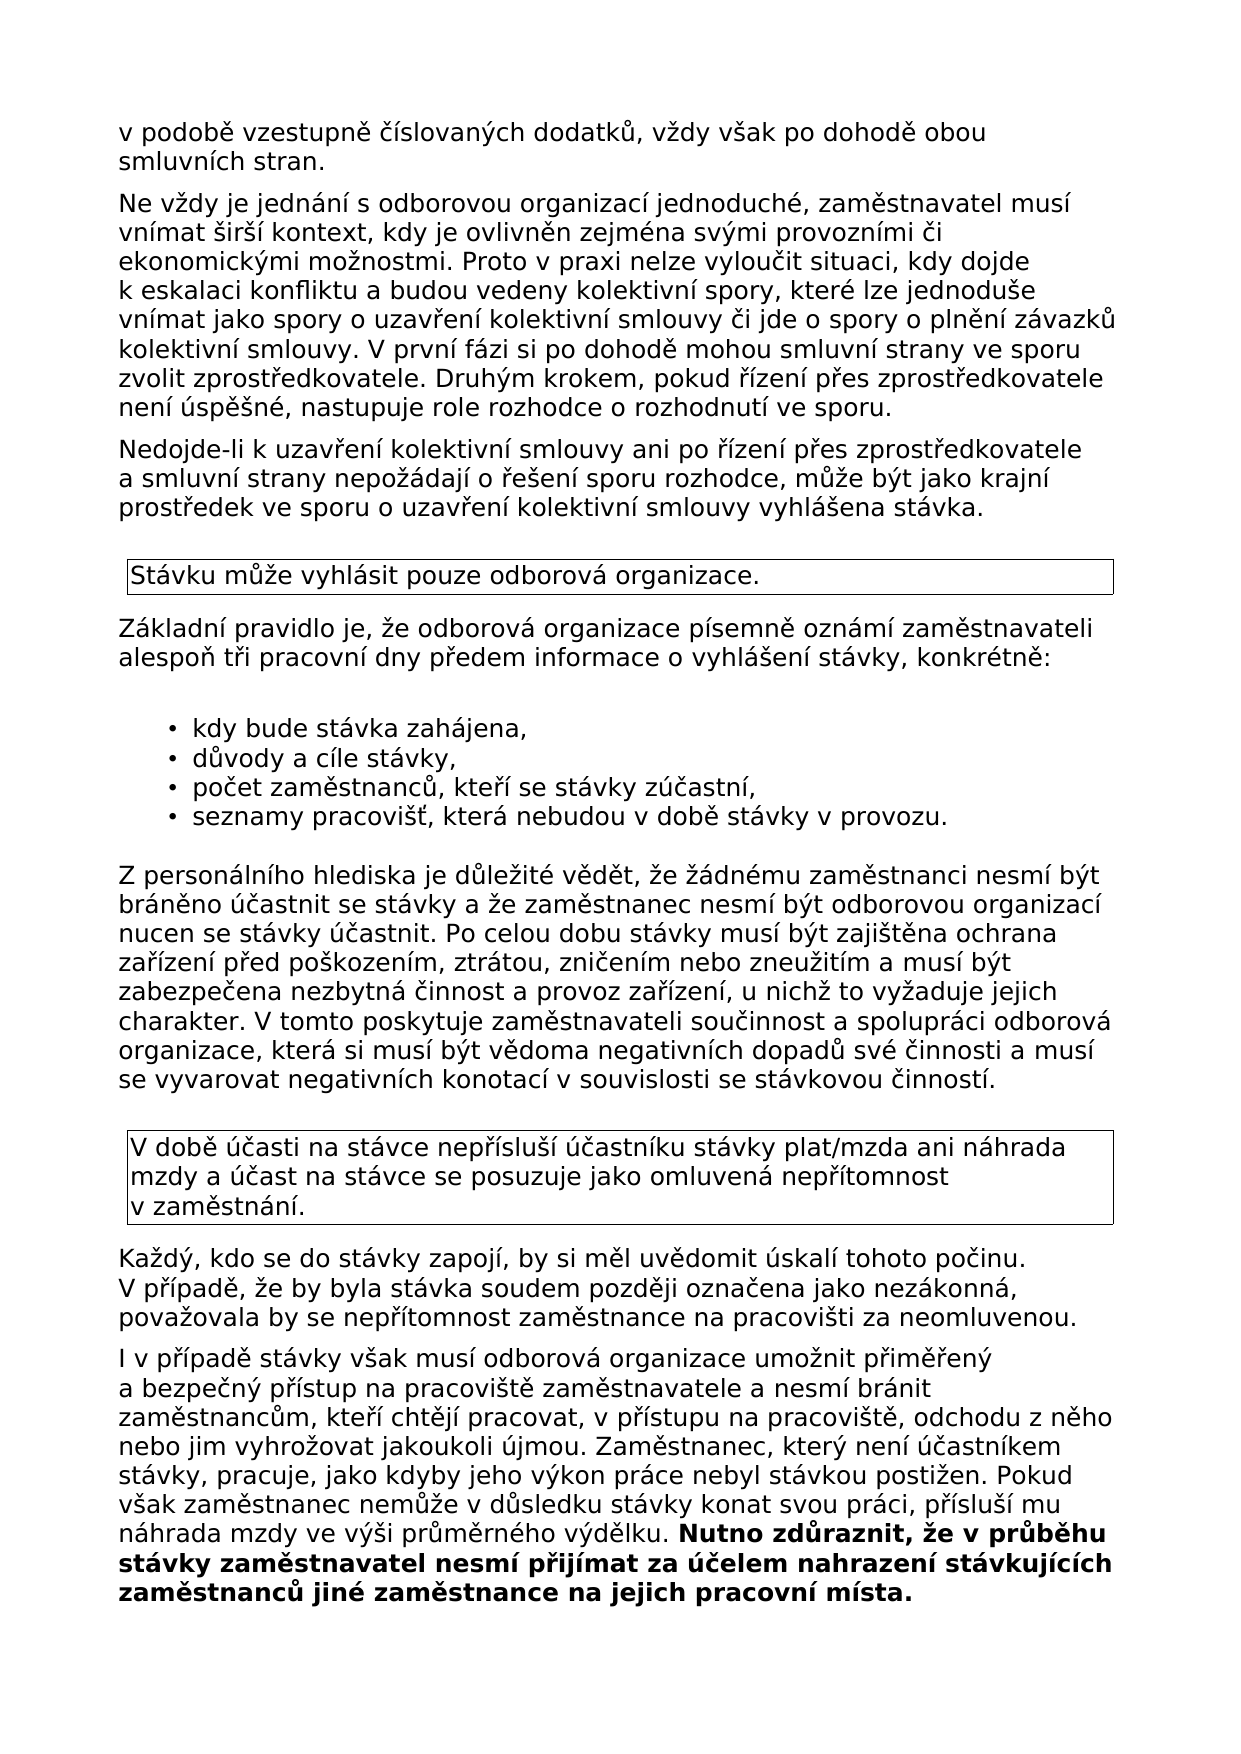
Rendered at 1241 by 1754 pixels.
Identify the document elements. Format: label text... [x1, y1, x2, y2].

list kdy bude stávka zahájena, [177, 715, 1122, 744]
list důvody a cíle stávky, [177, 744, 1122, 773]
text Základní pravidlo je, že odborová organizace písemně oznámí zaměstnavateli alespoň tři pracovní dny předem informace o vyhlášení stávky, konkrétně: [118, 535, 1122, 673]
text Z personálního hlediska je důležité vědět, že žádnému zaměstnanci nesmí být bráněno účastnit se stávky a že zaměstnanec nesmí být odborovou organizací nucen se stávky účastnit. Po celou dobu stávky musí být zajištěna ochrana zařízení před poškozením, ztrátou, zničením nebo zneužitím a musí být zabezpečena nezbytná činnost a provoz zařízení, u nichž to vyžaduje jejich charakter. V tomto poskytuje zaměstnavateli součinnost a spolupráci odborová organizace, která si musí být vědoma negativních dopadů své činnosti a musí se vyvarovat negativních konotací v souvislosti se stávkovou činností. [118, 861, 1122, 1094]
table_header V době účasti na stávce nepřísluší účastníku stávky plat/mzda ani náhrada mzdy a účast na stávce se posuzuje jako omluvená nepřítomnost v zaměstnání. [128, 1131, 1113, 1224]
table_header Stávku může vyhlásit pouze odborová organizace. [128, 560, 1113, 593]
list seznamy pracovišť, která nebudou v době stávky v provozu. [177, 802, 1122, 831]
text Ne vždy je jednání s odborovou organizací jednoduché, zaměstnavatel musí vnímat širší kontext, kdy je ovlivněn zejména svými provozními či ekonomickými možnostmi. Proto v praxi nelze vyloučit situaci, kdy dojde k eskalaci konfliktu a budou vedeny kolektivní spory, které lze jednoduše vnímat jako spory o uzavření kolektivní smlouvy či jde o spory o plnění závazků kolektivní smlouvy. V první fázi si po dohodě mohou smluvní strany ve sporu zvolit zprostředkovatele. Druhým krokem, pokud řízení přes zprostředkovatele není úspěšné, nastupuje role rozhodce o rozhodnutí ve sporu. [118, 189, 1122, 422]
text Každý, kdo se do stávky zapojí, by si měl uvědomit úskalí tohoto počinu. V případě, že by byla stávka soudem později označena jako nezákonná, považovala by se nepřítomnost zaměstnance na pracovišti za neomluvenou. [118, 1107, 1122, 1332]
text I v případě stávky však musí odborová organizace umožnit přiměřený a bezpečný přístup na pracoviště zaměstnavatele a nesmí bránit zaměstnancům, kteří chtějí pracovat, v přístupu na pracoviště, odchodu z něho nebo jim vyhrožovat jakoukoli újmou. Zaměstnanec, který není účastníkem stávky, pracuje, jako kdyby jeho výkon práce nebyl stávkou postižen. Pokud však zaměstnanec nemůže v důsledku stávky konat svou práci, přísluší mu náhrada mzdy ve výši průměrného výdělku. Nutno zdůraznit, že v průběhu stávky zaměstnavatel nesmí přijímat za účelem nahrazení stávkujících zaměstnanců jiné zaměstnance na jejich pracovní místa. [118, 1344, 1122, 1607]
list počet zaměstnanců, kteří se stávky zúčastní, [177, 773, 1122, 802]
text v podobě vzestupně číslovaných dodatků, vždy však po dohodě obou smluvních stran. [118, 118, 1122, 176]
text Nedojde-li k uzavření kolektivní smlouvy ani po řízení přes zprostředkovatele a smluvní strany nepožádají o řešení sporu rozhodce, může být jako krajní prostředek ve sporu o uzavření kolektivní smlouvy vyhlášena stávka. [118, 435, 1122, 522]
